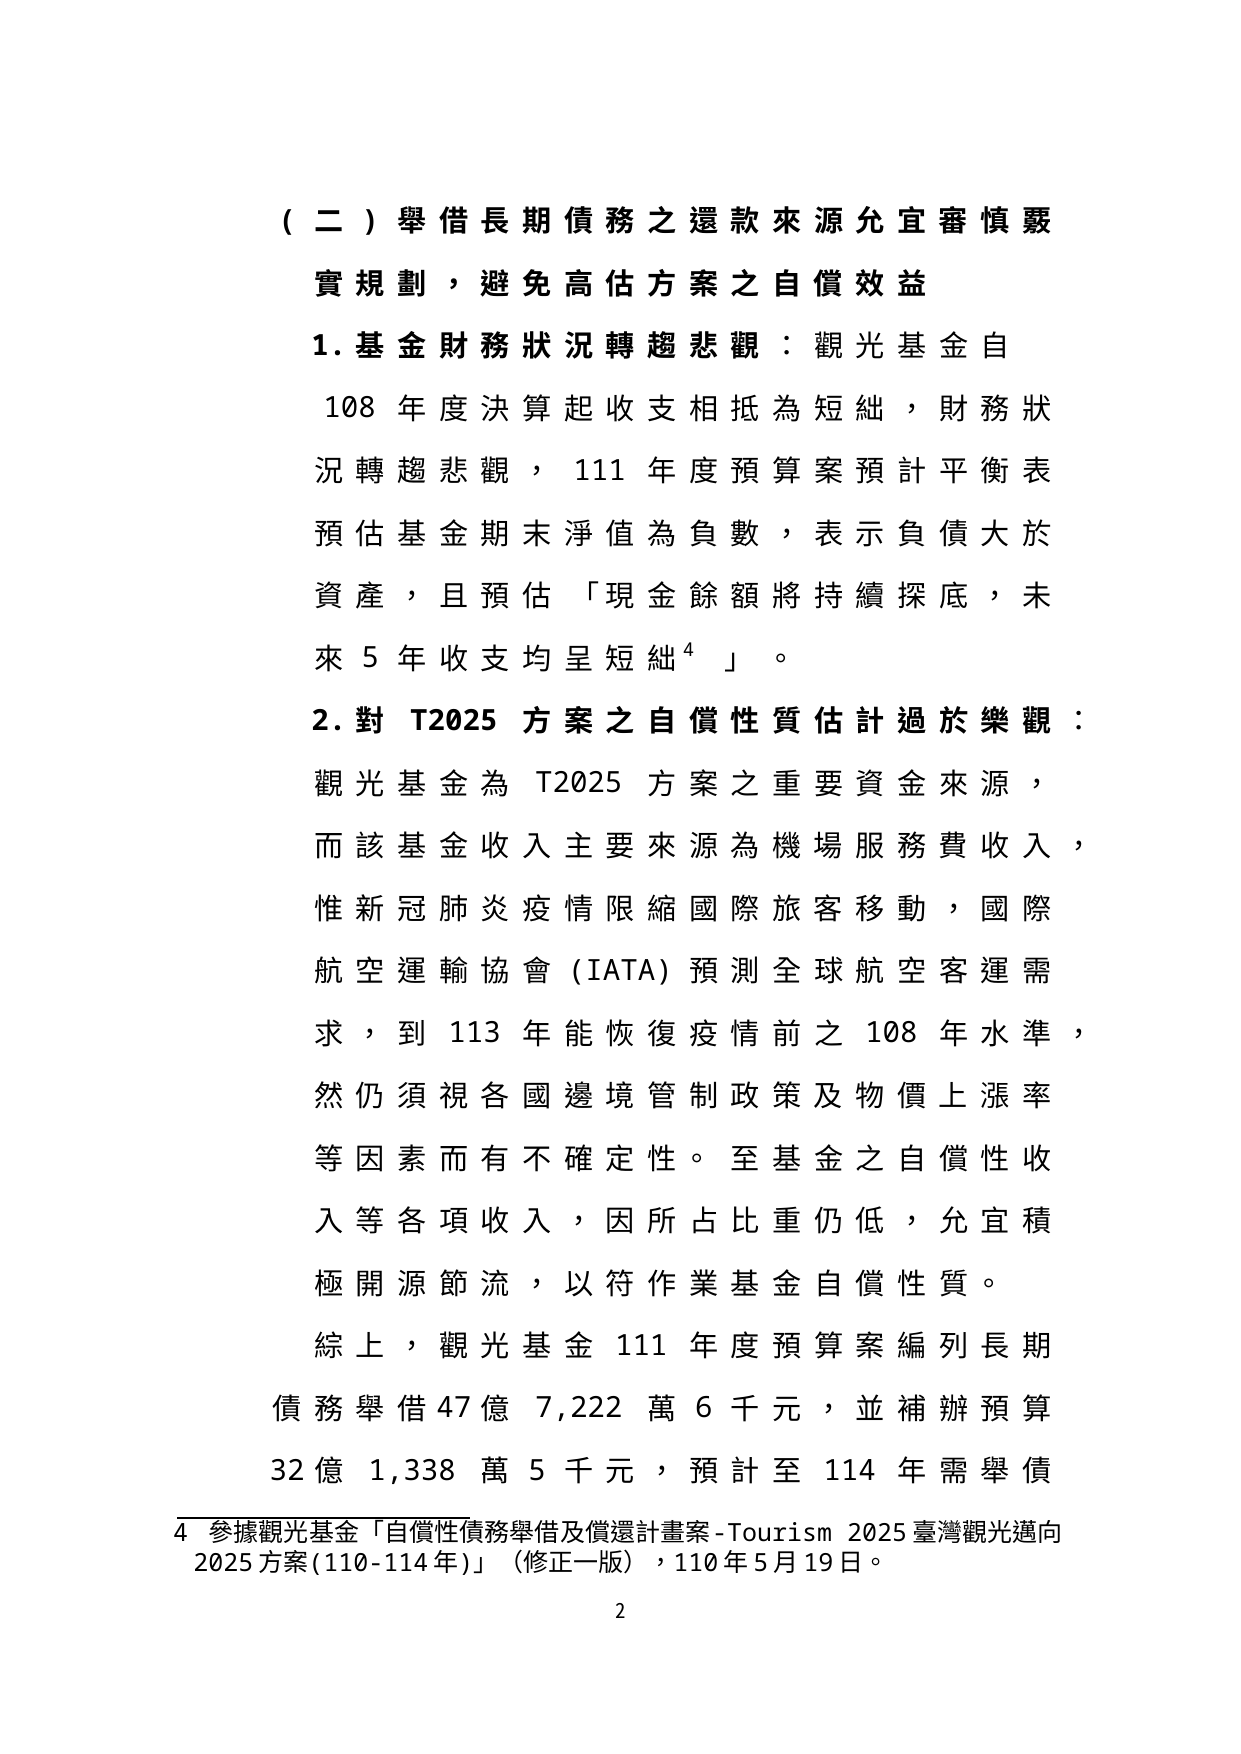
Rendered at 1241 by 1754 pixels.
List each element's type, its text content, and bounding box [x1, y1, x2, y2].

text 1.基金財務狀況轉趨悲觀：觀光基金自108年度決算起收支相抵為短絀，財務狀況轉趨悲觀，111年度預算案預計平衡表預估基金期末淨值為負數，表示負債大於資產，且預估「現金餘額將持續探底，未來5年收支均呈短絀」。 [271, 302, 1058, 677]
text 參據觀光基金「自償性債務舉借及償還計畫案-Tourism 2025臺灣觀光邁向2025方案(110-114年)」（修正一版），110年5月19日。 [173, 1518, 1063, 1577]
text (二)舉借長期債務之還款來源允宜審慎覈實規劃，避免高估方案之自償效益 [242, 177, 1058, 302]
text 綜上，觀光基金111年度預算案編列長期債務舉借47億7,222萬6千元，並補辦預算32億1,338萬5千元，預計至114年需舉債 [242, 1302, 1058, 1490]
text 2.對T2025方案之自償性質估計過於樂觀：觀光基金為T2025方案之重要資金來源，而該基金收入主要來源為機場服務費收入，惟新冠肺炎疫情限縮國際旅客移動，國際航空運輸協會(IATA)預測全球航空客運需求，到113年能恢復疫情前之108年水準，然仍須視各國邊境管制政策及物價上漲率等因素而有不確定性。至基金之自償性收入等各項收入，因所占比重仍低，允宜積極開源節流，以符作業基金自償性質。 [271, 677, 1058, 1302]
